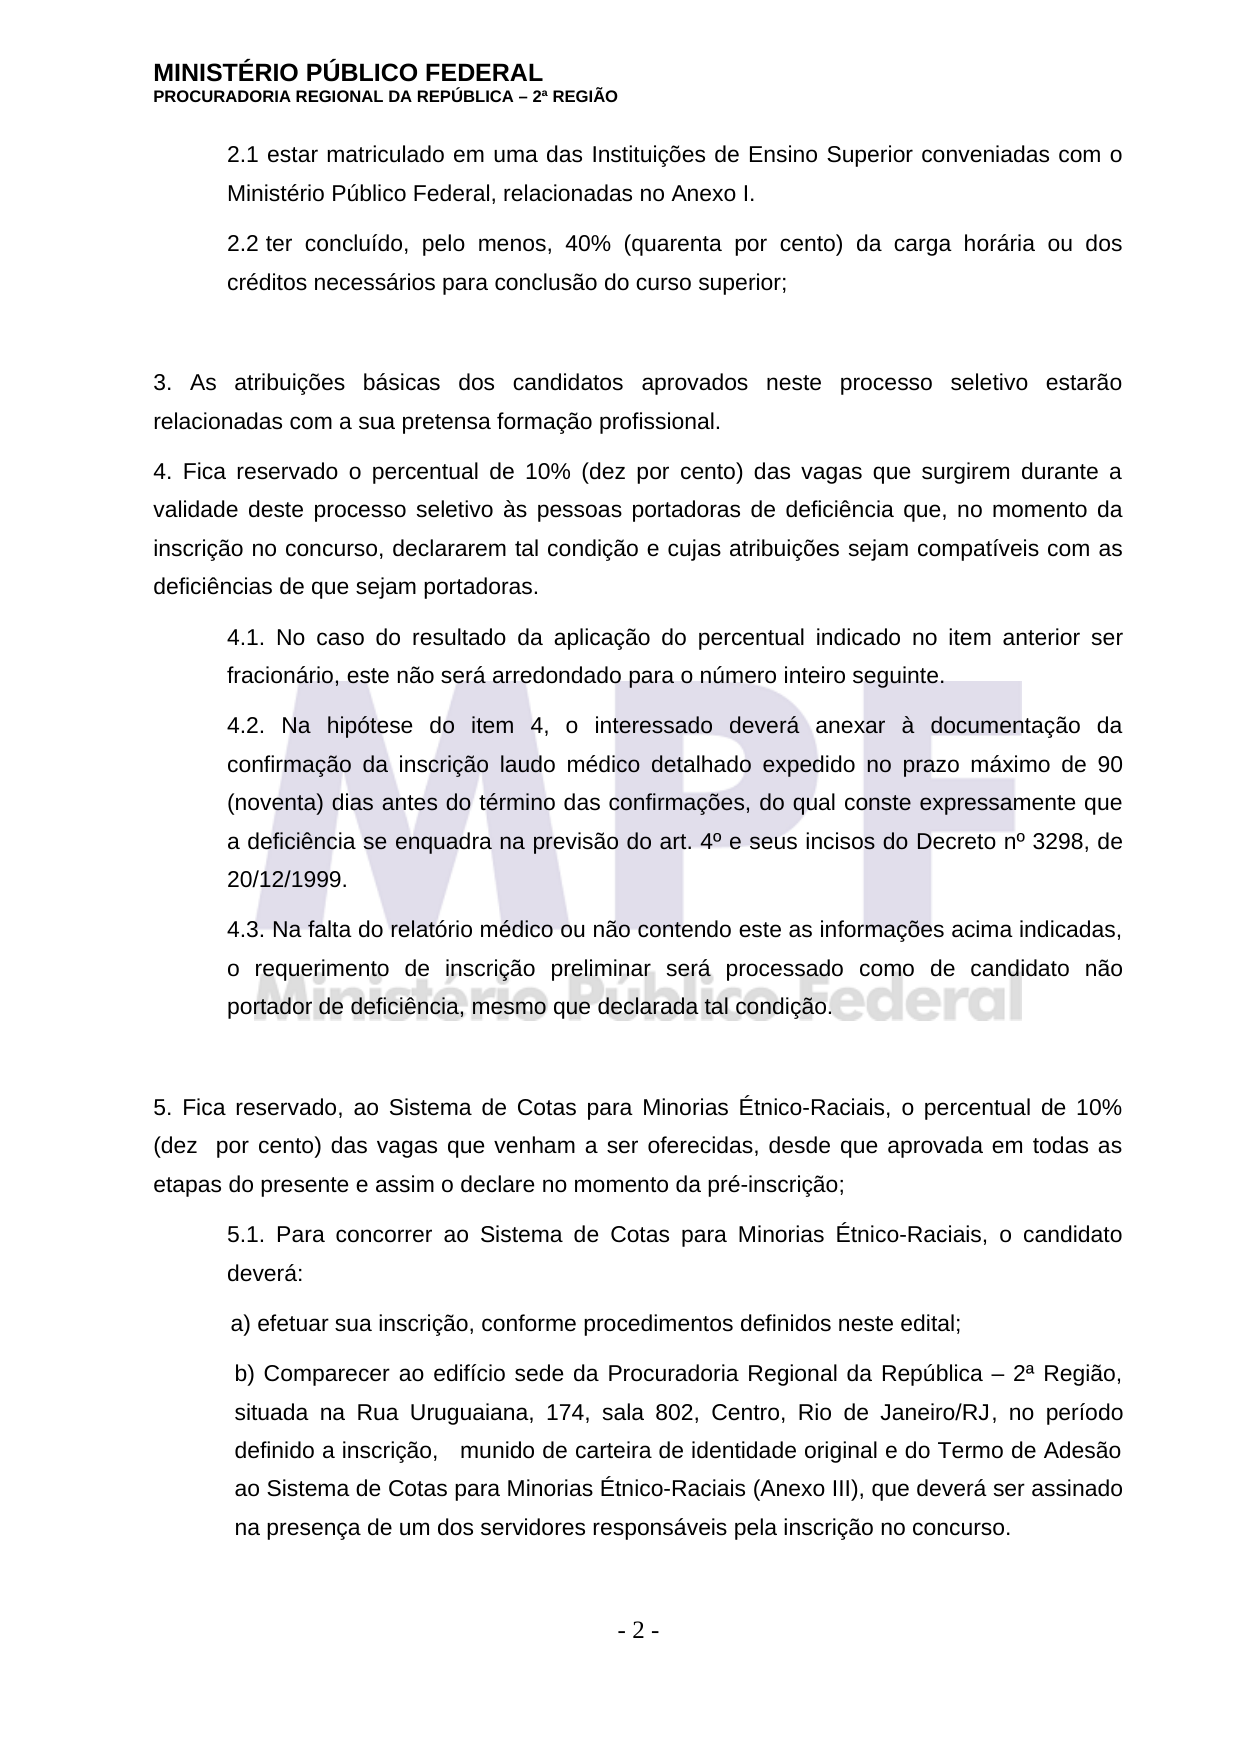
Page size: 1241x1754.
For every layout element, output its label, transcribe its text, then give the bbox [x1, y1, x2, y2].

text 5. Fica reservado, ao Sistema de Cotas para Minorias Étnico-Raciais, o percentual de 10% (dez por cento) das vagas que venham a ser oferecidas, desde que aprovada em todas as etapas do presente e assim o declare no momento da pré-inscrição; [153, 1094, 1123, 1197]
picture [254, 688, 1022, 713]
text 4. Fica reservado o percentual de 10% (dez por cento) das vagas que surgirem durante a validade deste processo seletivo às pessoas portadoras de deficiência que, no momento da inscrição no concurso, declararem tal condição e cujas atribuições sejam compatíveis com as deficiências de que sejam portadoras. [153, 459, 1123, 599]
list ter concluído, pelo menos, 40% (quarenta por cento) da carga horária ou dos créditos necessários para conclusão do curso superior; [227, 231, 1123, 295]
text b) Comparecer ao edifício sede da Procuradoria Regional da República – 2ª Região, situada na Rua Uruguaiana, 174, sala 802, Centro, Rio de Janeiro/RJ, no período definido a inscrição, munido de carteira de identidade original e do Termo de Adesão ao Sistema de Cotas para Minorias Étnico-Raciais (Anexo III), que deverá ser assinado na presença de um dos servidores responsáveis pela inscrição no concurso. [234, 1361, 1123, 1540]
text 4.3. Na falta do relatório médico ou não contendo este as informações acima indicadas, o requerimento de inscrição preliminar será processado como de candidato não portador de deficiência, mesmo que declarada tal condição. [227, 917, 1123, 1019]
text a) efetuar sua inscrição, conforme procedimentos definidos neste edital; [230, 1311, 1123, 1336]
text 3. As atribuições básicas dos candidatos aprovados neste processo seletivo estarão relacionadas com a sua pretensa formação profissional. [153, 370, 1123, 434]
text 2.1 estar matriculado em uma das Instituições de Ensino Superior conveniadas com o Ministério Público Federal, relacionadas no Anexo I. [227, 142, 1123, 206]
text 4.1. No caso do resultado da aplicação do percentual indicado no item anterior ser fracionário, este não será arredondado para o número inteiro seguinte. [227, 624, 1123, 688]
text 4.2. Na hipótese do item 4, o interessado deverá anexar à documentação da confirmação da inscrição laudo médico detalhado expedido no prazo máximo de 90 (noventa) dias antes do término das confirmações, do qual conste expressamente que a deficiência se enquadra na previsão do art. 4º e seus incisos do Decreto nº 3298, de 20/12/1999. [227, 713, 1123, 892]
text 5.1. Para concorrer ao Sistema de Cotas para Minorias Étnico-Raciais, o candidato deverá: [227, 1222, 1123, 1286]
picture [254, 892, 1022, 917]
